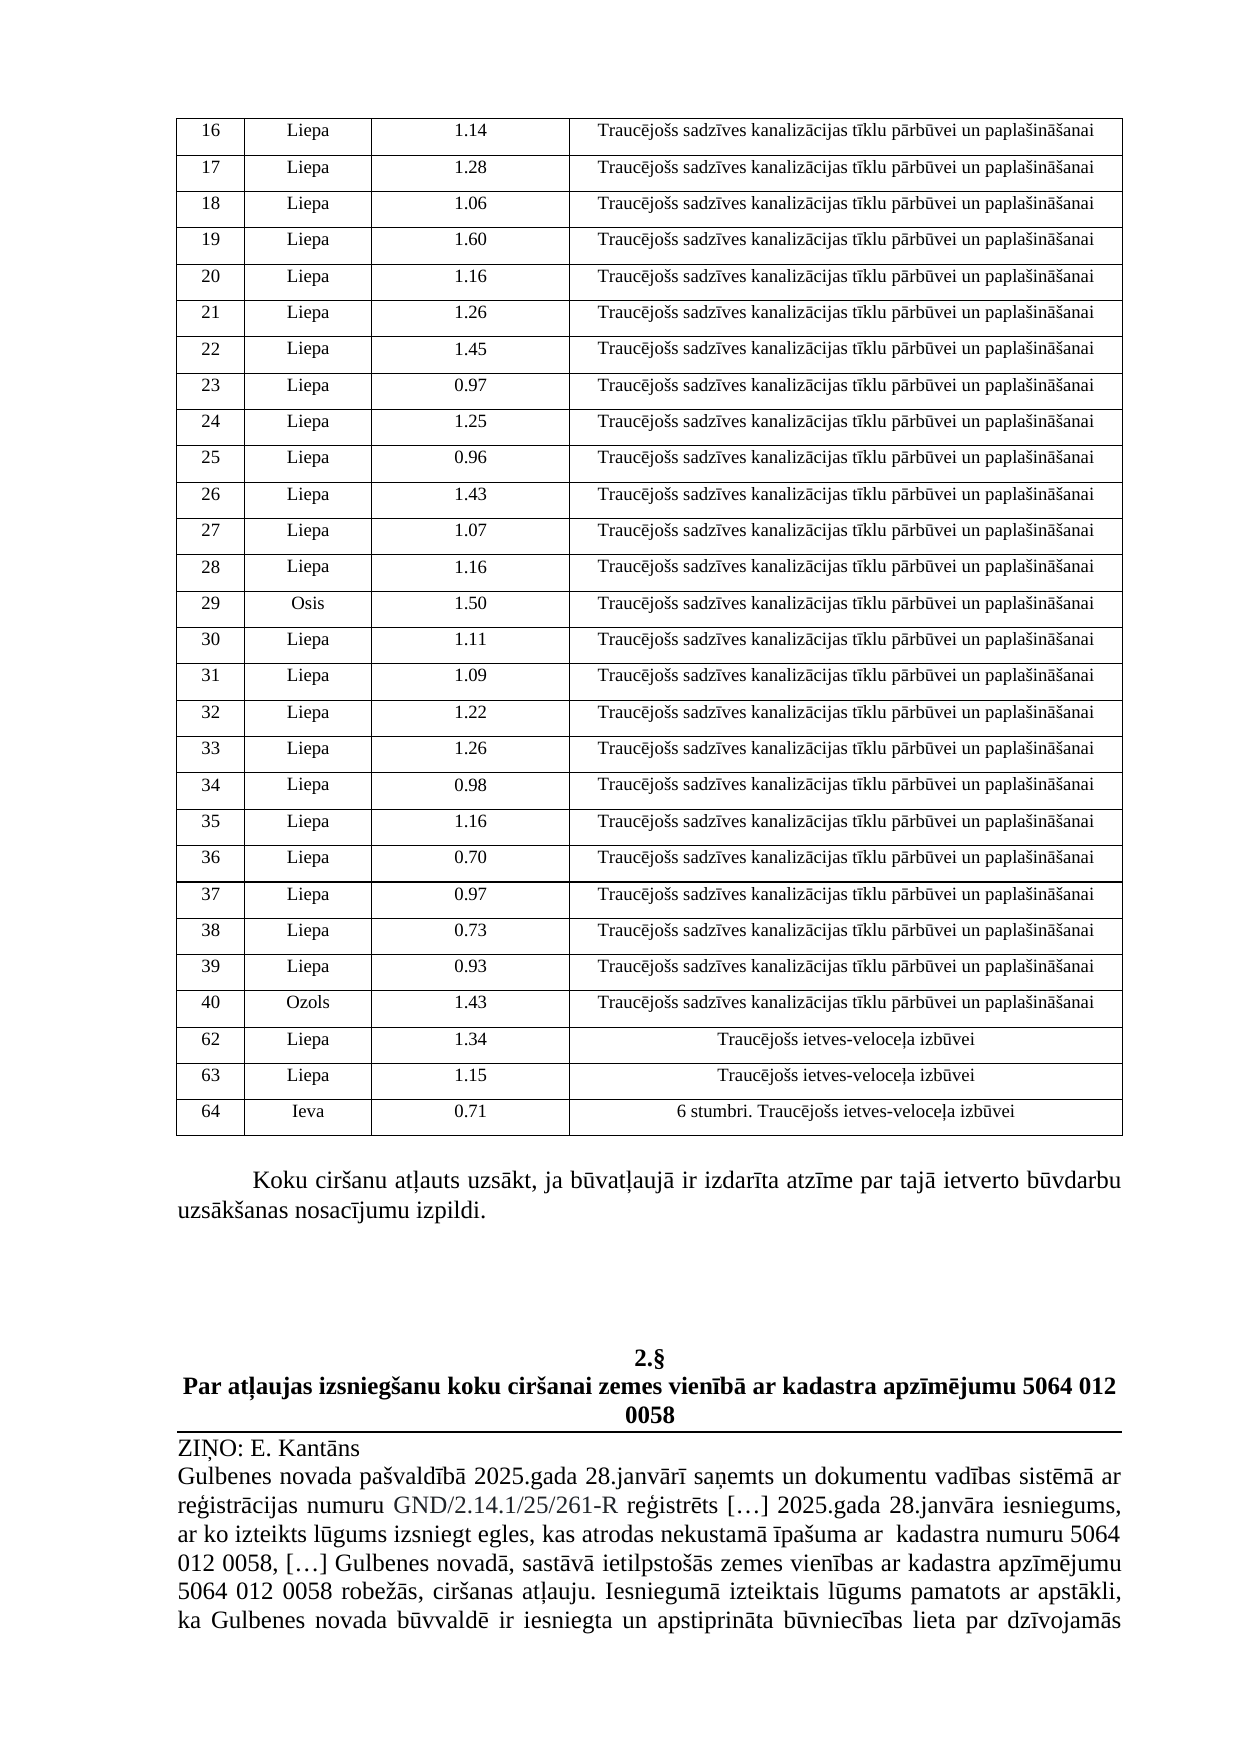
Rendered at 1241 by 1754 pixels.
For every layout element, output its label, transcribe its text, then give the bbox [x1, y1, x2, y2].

table_cell Ieva [245, 1100, 371, 1135]
table_cell 39 [177, 955, 244, 990]
table_cell 0.97 [372, 374, 569, 409]
table_cell Traucējošs sadzīves kanalizācijas tīklu pārbūvei un paplašināšanai [570, 519, 1122, 554]
table_cell 1.22 [372, 701, 569, 736]
table_cell 40 [177, 991, 244, 1027]
table_cell Liepa [245, 555, 371, 591]
table_cell Traucējošs sadzīves kanalizācijas tīklu pārbūvei un paplašināšanai [570, 883, 1122, 918]
table_cell Traucējošs ietves-veloceļa izbūvei [570, 1064, 1122, 1099]
table_cell 1.34 [372, 1028, 569, 1063]
table_cell Liepa [245, 192, 371, 227]
table_cell Traucējošs sadzīves kanalizācijas tīklu pārbūvei un paplašināšanai [570, 628, 1122, 663]
table_cell 27 [177, 519, 244, 554]
text ZIŅO: E. Kantāns [177, 1433, 1122, 1461]
table_cell Traucējošs sadzīves kanalizācijas tīklu pārbūvei un paplašināšanai [570, 483, 1122, 518]
table_cell Liepa [245, 519, 371, 554]
table_cell 1.50 [372, 592, 569, 627]
table_cell 0.73 [372, 919, 569, 954]
table_cell Traucējošs sadzīves kanalizācijas tīklu pārbūvei un paplašināšanai [570, 119, 1122, 154]
table_cell Liepa [245, 1028, 371, 1063]
table_cell Traucējošs ietves-veloceļa izbūvei [570, 1028, 1122, 1063]
table_cell 38 [177, 919, 244, 954]
table_cell 64 [177, 1100, 244, 1135]
table_cell Liepa [245, 883, 371, 918]
table_cell 1.43 [372, 991, 569, 1027]
table_cell 1.26 [372, 737, 569, 772]
table_cell 18 [177, 192, 244, 227]
table_cell Traucējošs sadzīves kanalizācijas tīklu pārbūvei un paplašināšanai [570, 846, 1122, 881]
table_cell Liepa [245, 664, 371, 699]
table_cell 0.98 [372, 773, 569, 809]
table_cell Traucējošs sadzīves kanalizācijas tīklu pārbūvei un paplašināšanai [570, 991, 1122, 1027]
table_cell 1.07 [372, 519, 569, 554]
table_cell Liepa [245, 119, 371, 154]
table_cell Traucējošs sadzīves kanalizācijas tīklu pārbūvei un paplašināšanai [570, 919, 1122, 954]
table_cell Traucējošs sadzīves kanalizācijas tīklu pārbūvei un paplašināšanai [570, 265, 1122, 300]
table_cell 1.15 [372, 1064, 569, 1099]
table_cell 1.43 [372, 483, 569, 518]
table_cell 34 [177, 773, 244, 809]
table_cell Liepa [245, 701, 371, 736]
table_cell Liepa [245, 846, 371, 881]
table_cell Traucējošs sadzīves kanalizācijas tīklu pārbūvei un paplašināšanai [570, 228, 1122, 263]
table_cell Liepa [245, 773, 371, 809]
table_cell Liepa [245, 265, 371, 300]
table_cell Liepa [245, 737, 371, 772]
table_cell 24 [177, 410, 244, 445]
table_cell 1.14 [372, 119, 569, 154]
table_cell Liepa [245, 1064, 371, 1099]
table_cell Traucējošs sadzīves kanalizācijas tīklu pārbūvei un paplašināšanai [570, 701, 1122, 736]
table_cell 1.26 [372, 301, 569, 336]
table_cell 31 [177, 664, 244, 699]
table_cell Liepa [245, 228, 371, 263]
table_cell 28 [177, 555, 244, 591]
table_cell Traucējošs sadzīves kanalizācijas tīklu pārbūvei un paplašināšanai [570, 337, 1122, 373]
table_cell 1.16 [372, 810, 569, 845]
table_cell 26 [177, 483, 244, 518]
table_cell 36 [177, 846, 244, 881]
table_cell 6 stumbri. Traucējošs ietves-veloceļa izbūvei [570, 1100, 1122, 1135]
table_cell 23 [177, 374, 244, 409]
table_cell Traucējošs sadzīves kanalizācijas tīklu pārbūvei un paplašināšanai [570, 592, 1122, 627]
table_cell 0.97 [372, 883, 569, 918]
table_cell Liepa [245, 628, 371, 663]
table_cell 35 [177, 810, 244, 845]
table_cell 16 [177, 119, 244, 154]
table_cell 0.93 [372, 955, 569, 990]
table_cell 1.16 [372, 555, 569, 591]
table_cell Liepa [245, 810, 371, 845]
table_cell 21 [177, 301, 244, 336]
table_cell Traucējošs sadzīves kanalizācijas tīklu pārbūvei un paplašināšanai [570, 301, 1122, 336]
table_cell 63 [177, 1064, 244, 1099]
text Par atļaujas izsniegšanu koku ciršanai zemes vienībā ar kadastra apzīmējumu 5064 012 0058 [177, 1371, 1122, 1431]
table_cell Liepa [245, 483, 371, 518]
table_cell Liepa [245, 919, 371, 954]
table_cell 1.60 [372, 228, 569, 263]
table_cell Liepa [245, 301, 371, 336]
table_cell Liepa [245, 156, 371, 191]
text Koku ciršanu atļauts uzsākt, ja būvatļaujā ir izdarīta atzīme par tajā ietverto būvdarbu uzsākšanas nosacījumu izpildi. [177, 1165, 1122, 1224]
table_cell Traucējošs sadzīves kanalizācijas tīklu pārbūvei un paplašināšanai [570, 664, 1122, 699]
table_cell Traucējošs sadzīves kanalizācijas tīklu pārbūvei un paplašināšanai [570, 156, 1122, 191]
table_cell Liepa [245, 955, 371, 990]
table_cell 22 [177, 337, 244, 373]
table_cell Traucējošs sadzīves kanalizācijas tīklu pārbūvei un paplašināšanai [570, 555, 1122, 591]
table_cell 1.06 [372, 192, 569, 227]
table_cell 62 [177, 1028, 244, 1063]
table_cell 0.96 [372, 446, 569, 482]
table_cell Ozols [245, 991, 371, 1027]
table_cell Traucējošs sadzīves kanalizācijas tīklu pārbūvei un paplašināšanai [570, 955, 1122, 990]
text 2.§ [177, 1343, 1122, 1371]
table_cell 17 [177, 156, 244, 191]
table_cell Liepa [245, 337, 371, 373]
text Gulbenes novada pašvaldībā 2025.gada 28.janvārī saņemts un dokumentu vadības sistēmā ar reģistrācijas numuru GND/2.14.1/25/261-R reģistrēts […] 2025.gada 28.janvāra iesniegums, ar ko izteikts lūgums izsniegt egles, kas atrodas nekustamā īpašuma ar kadastra numuru 5064 012 0058, […] Gulbenes novadā, sastāvā ietilpstošās zemes vienības ar kadastra apzīmējumu 5064 012 0058 robežās, ciršanas atļauju. Iesniegumā izteiktais lūgums pamatots ar apstākli, ka Gulbenes novada būvvaldē ir iesniegta un apstiprināta būvniecības lieta par dzīvojamās [177, 1461, 1122, 1634]
table_cell Traucējošs sadzīves kanalizācijas tīklu pārbūvei un paplašināšanai [570, 410, 1122, 445]
table_cell 19 [177, 228, 244, 263]
table_cell 1.28 [372, 156, 569, 191]
table_cell 29 [177, 592, 244, 627]
table_cell Liepa [245, 446, 371, 482]
table_cell Traucējošs sadzīves kanalizācijas tīklu pārbūvei un paplašināšanai [570, 773, 1122, 809]
table_cell Traucējošs sadzīves kanalizācijas tīklu pārbūvei un paplašināšanai [570, 374, 1122, 409]
table_cell 0.70 [372, 846, 569, 881]
table_cell 1.11 [372, 628, 569, 663]
table_cell Traucējošs sadzīves kanalizācijas tīklu pārbūvei un paplašināšanai [570, 810, 1122, 845]
table_cell Liepa [245, 410, 371, 445]
table_cell 33 [177, 737, 244, 772]
table_cell 25 [177, 446, 244, 482]
table_cell 1.09 [372, 664, 569, 699]
table_cell 30 [177, 628, 244, 663]
table_cell Traucējošs sadzīves kanalizācijas tīklu pārbūvei un paplašināšanai [570, 446, 1122, 482]
table_cell Osis [245, 592, 371, 627]
table_cell Traucējošs sadzīves kanalizācijas tīklu pārbūvei un paplašināšanai [570, 192, 1122, 227]
table_cell Traucējošs sadzīves kanalizācijas tīklu pārbūvei un paplašināšanai [570, 737, 1122, 772]
table_cell 1.16 [372, 265, 569, 300]
table_cell 37 [177, 883, 244, 918]
table_cell 0.71 [372, 1100, 569, 1135]
table_cell 1.25 [372, 410, 569, 445]
table_cell Liepa [245, 374, 371, 409]
table_cell 1.45 [372, 337, 569, 373]
table_cell 20 [177, 265, 244, 300]
table_cell 32 [177, 701, 244, 736]
